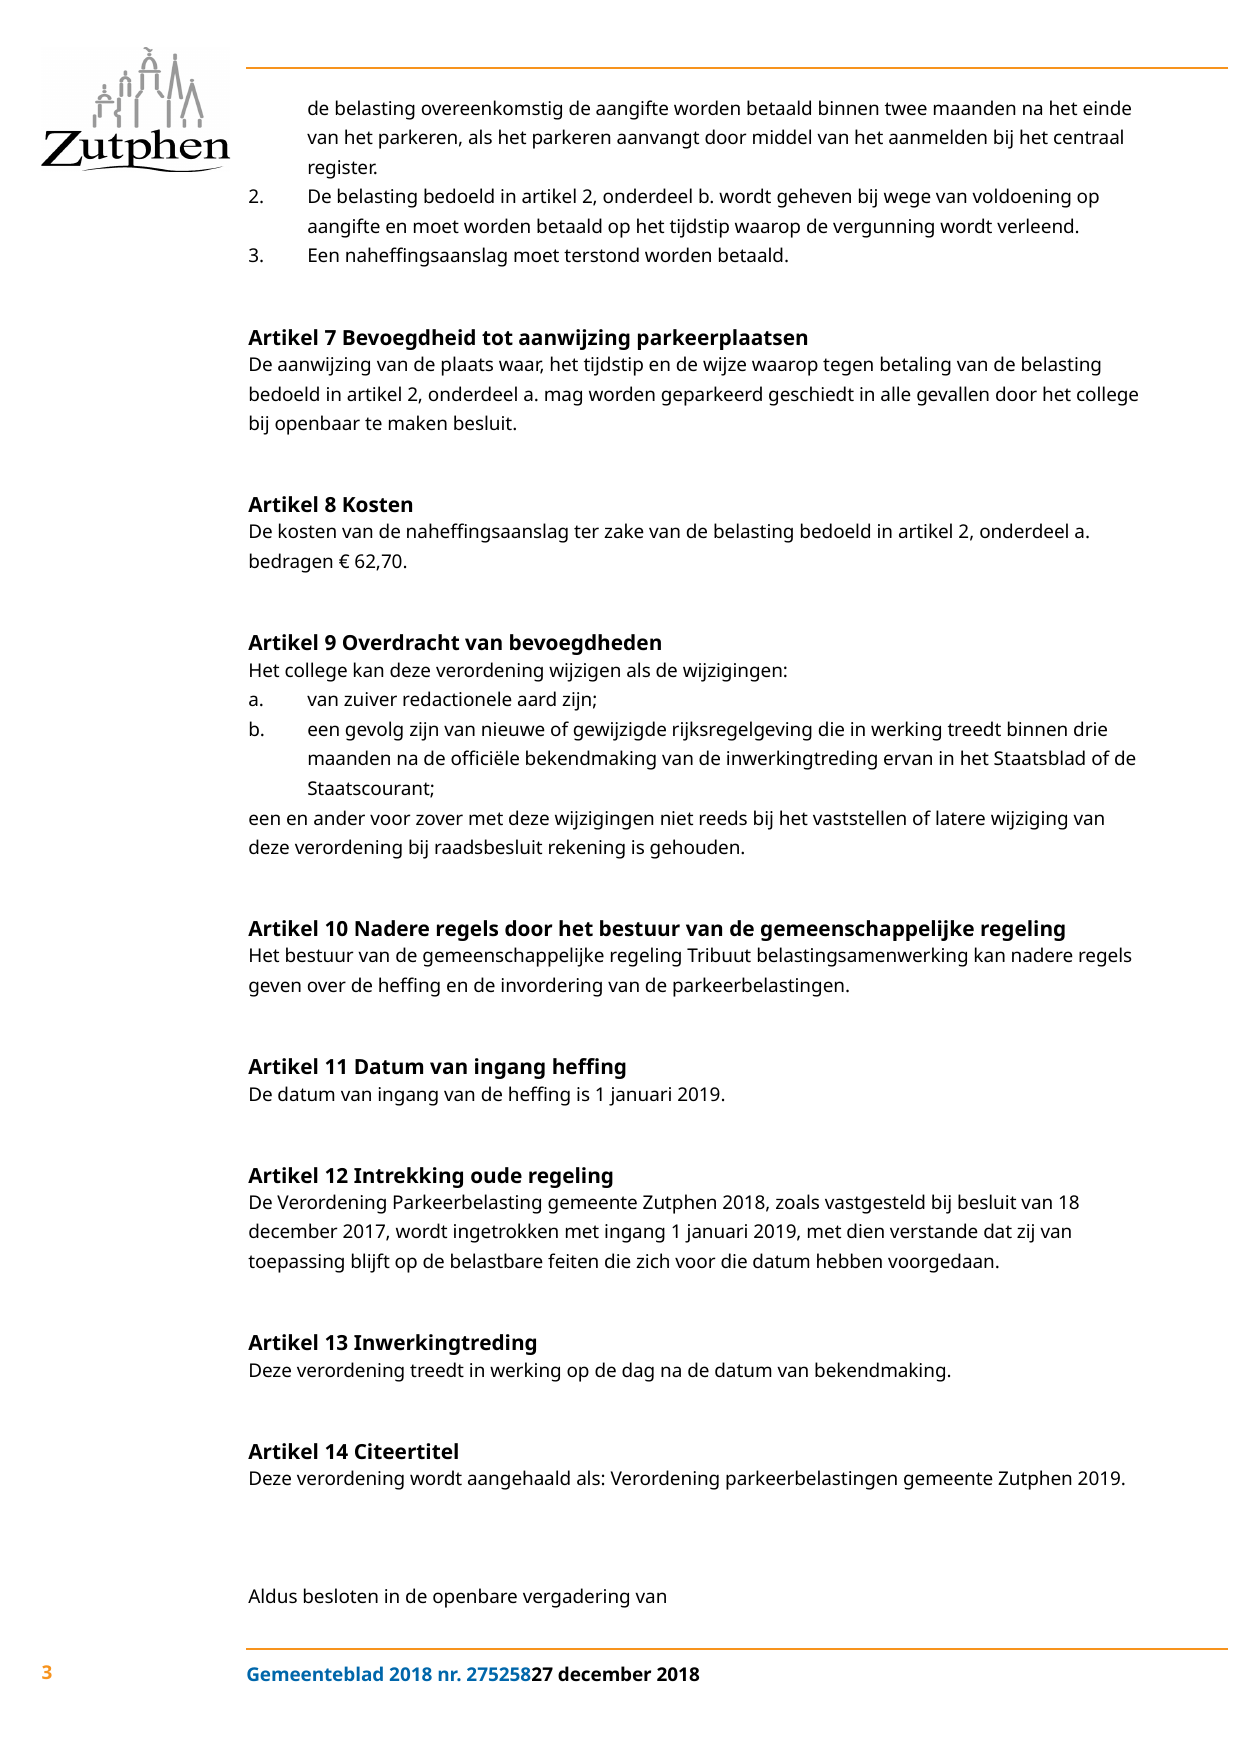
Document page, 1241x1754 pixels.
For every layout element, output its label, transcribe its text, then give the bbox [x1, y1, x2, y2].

text Artikel 8 Kosten [248, 490, 1152, 519]
list de belasting overeenkomstig de aangifte worden betaald binnen twee maanden na het einde van het parkeren, als het parkeren aanvangt door middel van het aanmelden bij het centraal register. [248, 95, 1152, 180]
list van zuiver redactionele aard zijn; [248, 686, 1152, 712]
text Het bestuur van de gemeenschappelijke regeling Tribuut belastingsamenwerking kan nadere regels geven over de heffing en de invordering van de parkeerbelastingen. [248, 943, 1152, 998]
text een en ander voor zover met deze wijzigingen niet reeds bij het vaststellen of latere wijziging van deze verordening bij raadsbesluit rekening is gehouden. [248, 805, 1152, 860]
text Deze verordening wordt aangehaald als: Verordening parkeerbelastingen gemeente Zutphen 2019. [248, 1465, 1152, 1491]
text De Verordening Parkeerbelasting gemeente Zutphen 2018, zoals vastgesteld bij besluit van 18 december 2017, wordt ingetrokken met ingang 1 januari 2019, met dien verstande dat zij van toepassing blijft op de belastbare feiten die zich voor die datum hebben voorgedaan. [248, 1189, 1152, 1274]
text Artikel 13 Inwerkingtreding [248, 1328, 1152, 1357]
text Deze verordening treedt in werking op de dag na de datum van bekendmaking. [248, 1357, 1152, 1382]
text Het college kan deze verordening wijzigen als de wijzigingen: [248, 657, 1152, 682]
picture [41, 47, 231, 172]
text Artikel 12 Intrekking oude regeling [248, 1161, 1152, 1189]
list een gevolg zijn van nieuwe of gewijzigde rijksregelgeving die in werking treedt binnen drie maanden na de officiële bekendmaking van de inwerkingtreding ervan in het Staatsblad of de Staatscourant; [248, 716, 1152, 801]
text Artikel 14 Citeertitel [248, 1437, 1152, 1465]
text Artikel 11 Datum van ingang heffing [248, 1052, 1152, 1081]
list Een naheffingsaanslag moet terstond worden betaald. [248, 243, 1152, 268]
list De belasting bedoeld in artikel 2, onderdeel b. wordt geheven bij wege van voldoening op aangifte en moet worden betaald op het tijdstip waarop de vergunning wordt verleend. [248, 183, 1152, 239]
text De aanwijzing van de plaats waar, het tijdstip en de wijze waarop tegen betaling van de belasting bedoeld in artikel 2, onderdeel a. mag worden geparkeerd geschiedt in alle gevallen door het college bij openbaar te maken besluit. [248, 351, 1152, 436]
text De datum van ingang van de heffing is 1 januari 2019. [248, 1081, 1152, 1106]
text Aldus besloten in de openbare vergadering van [248, 1583, 1152, 1609]
text Artikel 9 Overdracht van bevoegdheden [248, 628, 1152, 657]
text Artikel 7 Bevoegdheid tot aanwijzing parkeerplaatsen [248, 323, 1152, 351]
text De kosten van de naheffingsaanslag ter zake van de belasting bedoeld in artikel 2, onderdeel a. bedragen € 62,70. [248, 519, 1152, 574]
text Artikel 10 Nadere regels door het bestuur van de gemeenschappelijke regeling [248, 914, 1152, 943]
